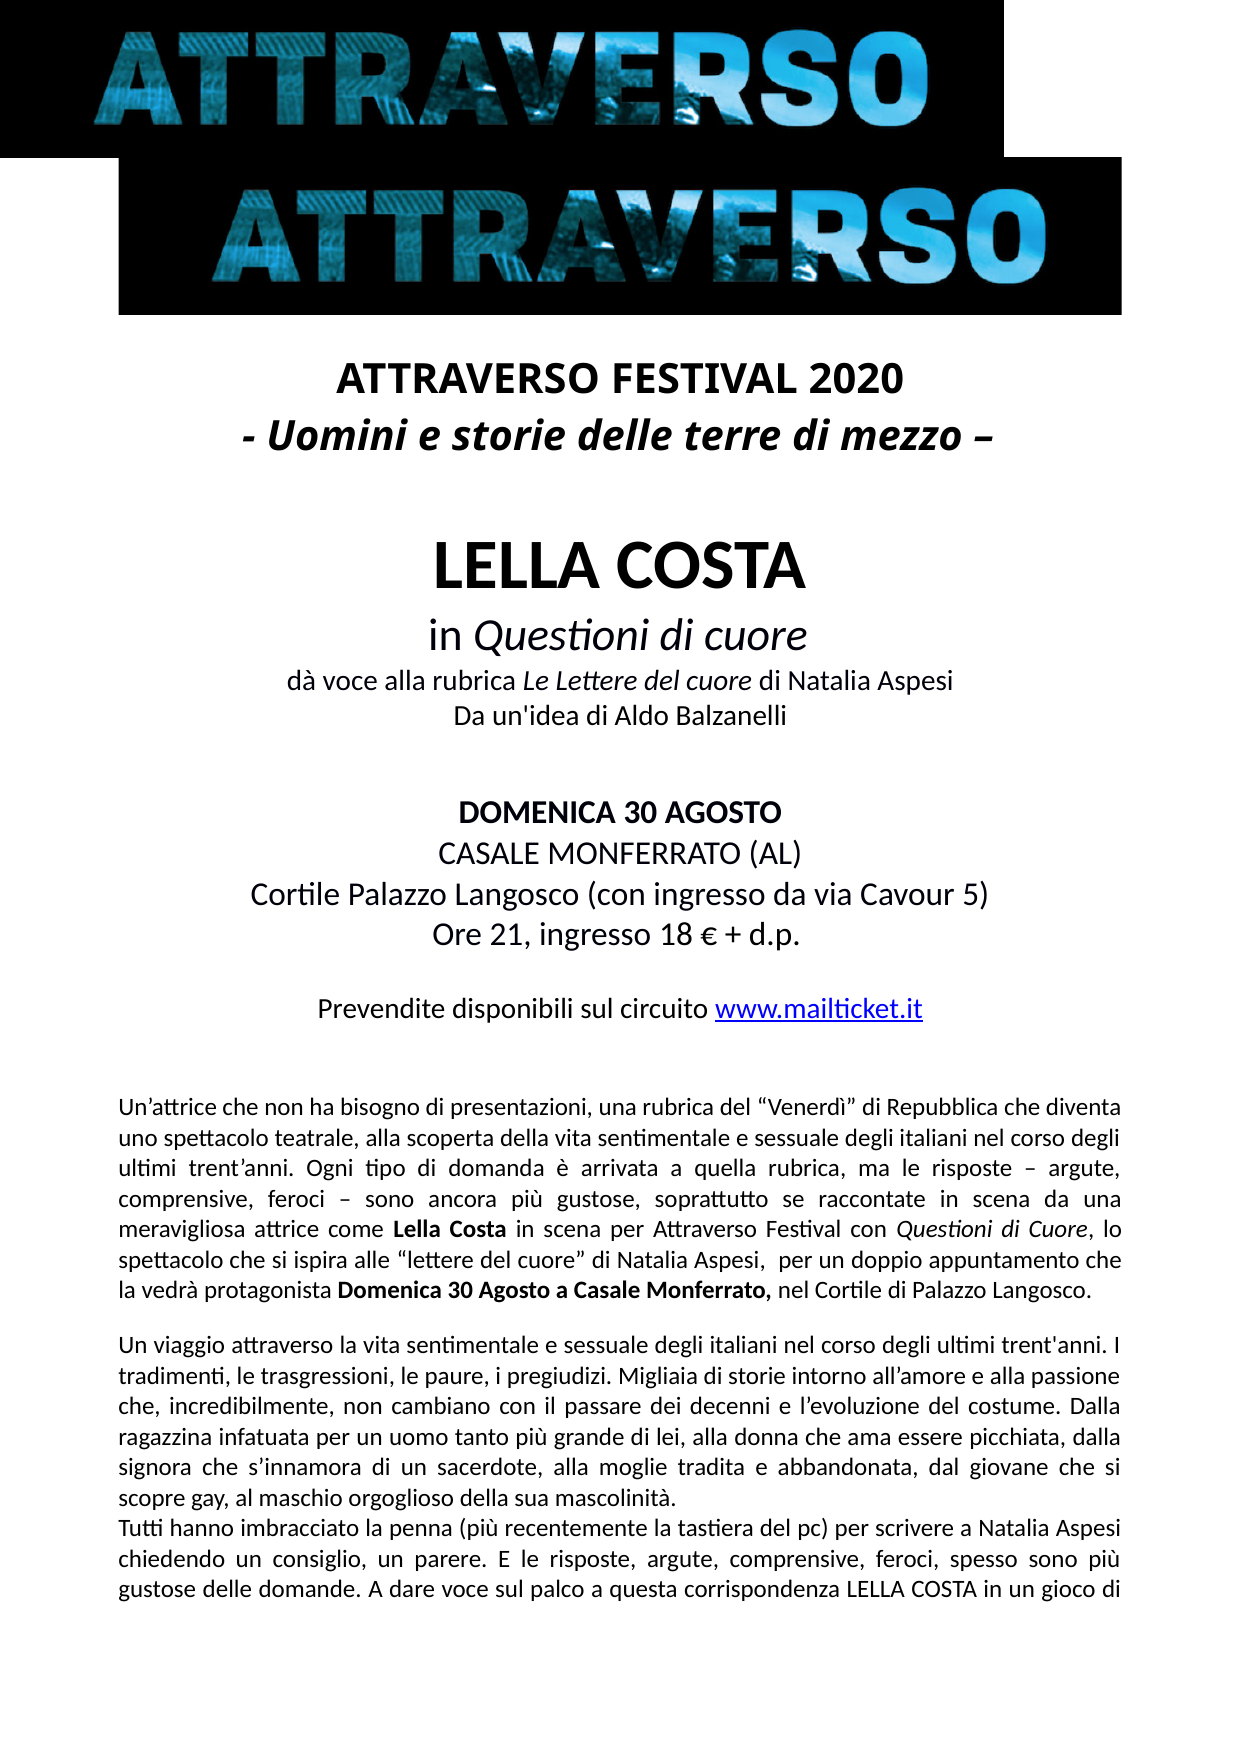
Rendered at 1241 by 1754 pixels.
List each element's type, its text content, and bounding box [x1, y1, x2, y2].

text ATTRAVERSO FESTIVAL 2020 - Uomini e storie delle terre di mezzo – [118, 349, 1122, 463]
text Da un'idea di Aldo Balzanelli [118, 697, 1122, 733]
text Un viaggio attraverso la vita sentimentale e sessuale degli italiani nel corso degli ultimi trent'anni. I tradimenti, le trasgressioni, le paure, i pregiudizi. Migliaia di storie intorno all’amore e alla passione che, incredibilmente, non cambiano con il passare dei decenni e l’evoluzione del costume. Dalla ragazzina infatuata per un uomo tanto più grande di lei, alla donna che ama essere picchiata, dalla signora che s’innamora di un sacerdote, alla moglie tradita e abbandonata, dal giovane che si scopre gay, al maschio orgoglioso della sua mascolinità. [118, 1329, 1122, 1512]
text dà voce alla rubrica Le Lettere del cuore di Natalia Aspesi [118, 662, 1122, 697]
text Ore 21, ingresso 18 € + d.p. [118, 913, 1122, 954]
text LELLA COSTA [118, 519, 1122, 606]
text Tutti hanno imbracciato la penna (più recentemente la tastiera del pc) per scrivere a Natalia Aspesi chiedendo un consiglio, un parere. E le risposte, argute, comprensive, feroci, spesso sono più gustose delle domande. A dare voce sul palco a questa corrispondenza LELLA COSTA in un gioco di [118, 1512, 1122, 1604]
text Un’attrice che non ha bisogno di presentazioni, una rubrica del “Venerdì” di Repubblica che diventa uno spettacolo teatrale, alla scoperta della vita sentimentale e sessuale degli italiani nel corso degli ultimi trent’anni. Ogni tipo di domanda è arrivata a quella rubrica, ma le risposte – argute, comprensive, feroci – sono ancora più gustose, soprattutto se raccontate in scena da una meravigliosa attrice come Lella Costa in scena per Attraverso Festival con Questioni di Cuore, lo spettacolo che si ispira alle “lettere del cuore” di Natalia Aspesi, per un doppio appuntamento che la vedrà protagonista Domenica 30 Agosto a Casale Monferrato, nel Cortile di Palazzo Langosco. [118, 1092, 1122, 1305]
text in Questioni di cuore [118, 606, 1122, 662]
text Cortile Palazzo Langosco (con ingresso da via Cavour 5) [118, 873, 1122, 913]
picture [0, 0, 1122, 315]
text CASALE MONFERRATO (AL) [118, 832, 1122, 873]
text DOMENICA 30 AGOSTO [118, 791, 1122, 832]
text Prevendite disponibili sul circuito www.mailticket.it [118, 990, 1122, 1025]
